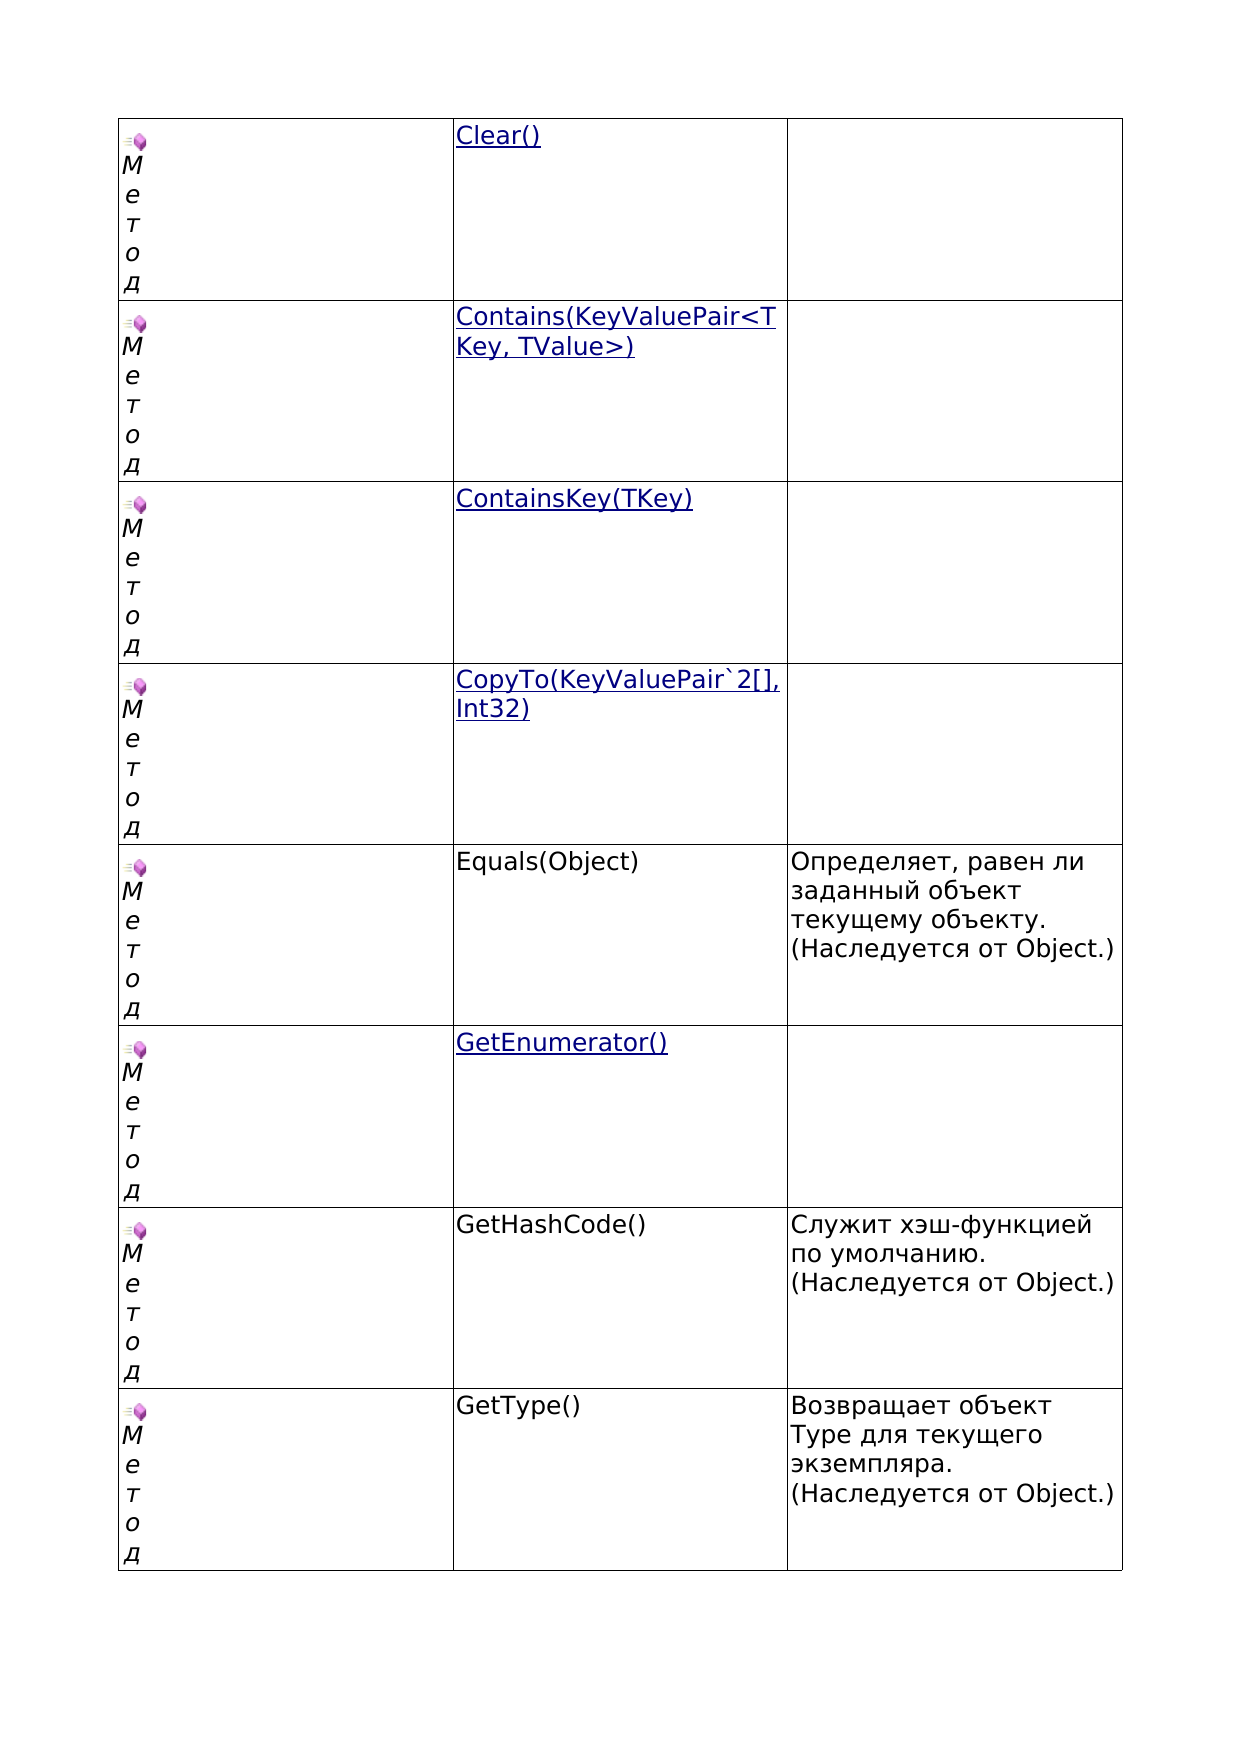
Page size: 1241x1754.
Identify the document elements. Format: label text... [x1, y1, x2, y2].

table_cell GetHashCode() [454, 1208, 787, 1388]
table_cell [788, 301, 1122, 481]
table_cell [119, 119, 453, 299]
table_cell Служит хэш-функцией по умолчанию. (Наследуется от Object.) [788, 1208, 1122, 1388]
table_cell [119, 664, 453, 844]
table_cell Возвращает объект Type для текущего экземпляра. (Наследуется от Object.) [788, 1389, 1122, 1570]
table_cell [788, 664, 1122, 844]
table_cell ContainsKey(TKey) [454, 482, 787, 662]
picture [121, 1222, 147, 1240]
picture [121, 1403, 147, 1421]
table_cell [119, 301, 453, 481]
picture [121, 315, 147, 333]
table_cell GetType() [454, 1389, 787, 1570]
picture [121, 133, 147, 151]
picture [121, 859, 147, 877]
table_cell Equals(Object) [454, 845, 787, 1025]
table_cell [119, 1389, 453, 1570]
table_cell GetEnumerator() [454, 1026, 787, 1207]
picture [121, 1041, 147, 1059]
table_cell [119, 1208, 453, 1388]
table_cell Contains(KeyValuePair<TKey, TValue>) [454, 301, 787, 481]
table_cell [119, 845, 453, 1025]
table_cell [119, 1026, 453, 1207]
table_cell [119, 482, 453, 662]
picture [121, 496, 147, 514]
table_cell [788, 119, 1122, 299]
table_cell [788, 1026, 1122, 1207]
picture [121, 678, 147, 696]
table_cell [788, 482, 1122, 662]
table_cell CopyTo(KeyValuePair`2[], Int32) [454, 664, 787, 844]
table_cell Clear() [454, 119, 787, 299]
table_cell Определяет, равен ли заданный объект текущему объекту. (Наследуется от Object.) [788, 845, 1122, 1025]
